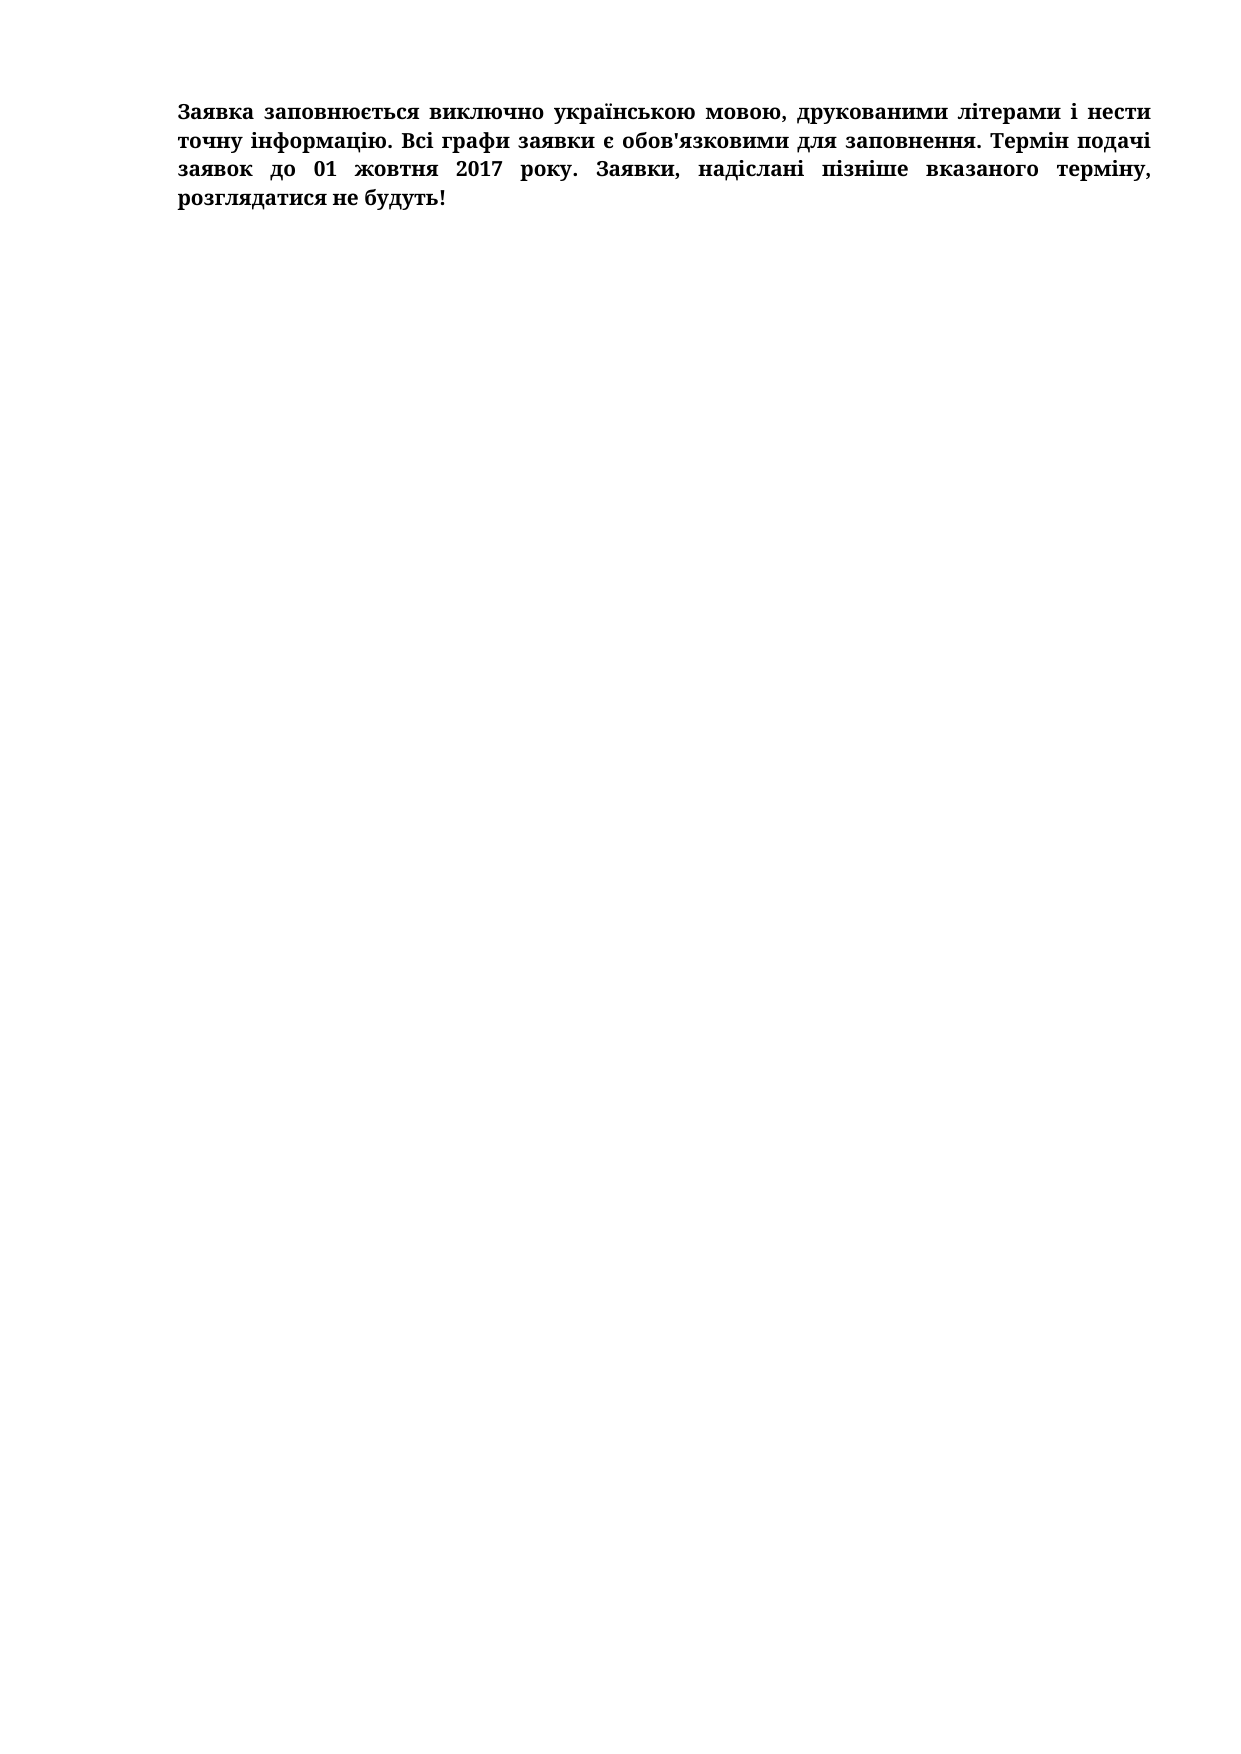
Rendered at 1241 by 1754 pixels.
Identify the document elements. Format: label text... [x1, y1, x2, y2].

text Заявка заповнюється виключно українською мовою, друкованими літерами і нести точну інформацію. Всі графи заявки є обов'язковими для заповнення. Термін подачі заявок до 01 жовтня 2017 року. Заявки, надіслані пізніше вказаного терміну, розглядатися не будуть! [177, 97, 1152, 211]
